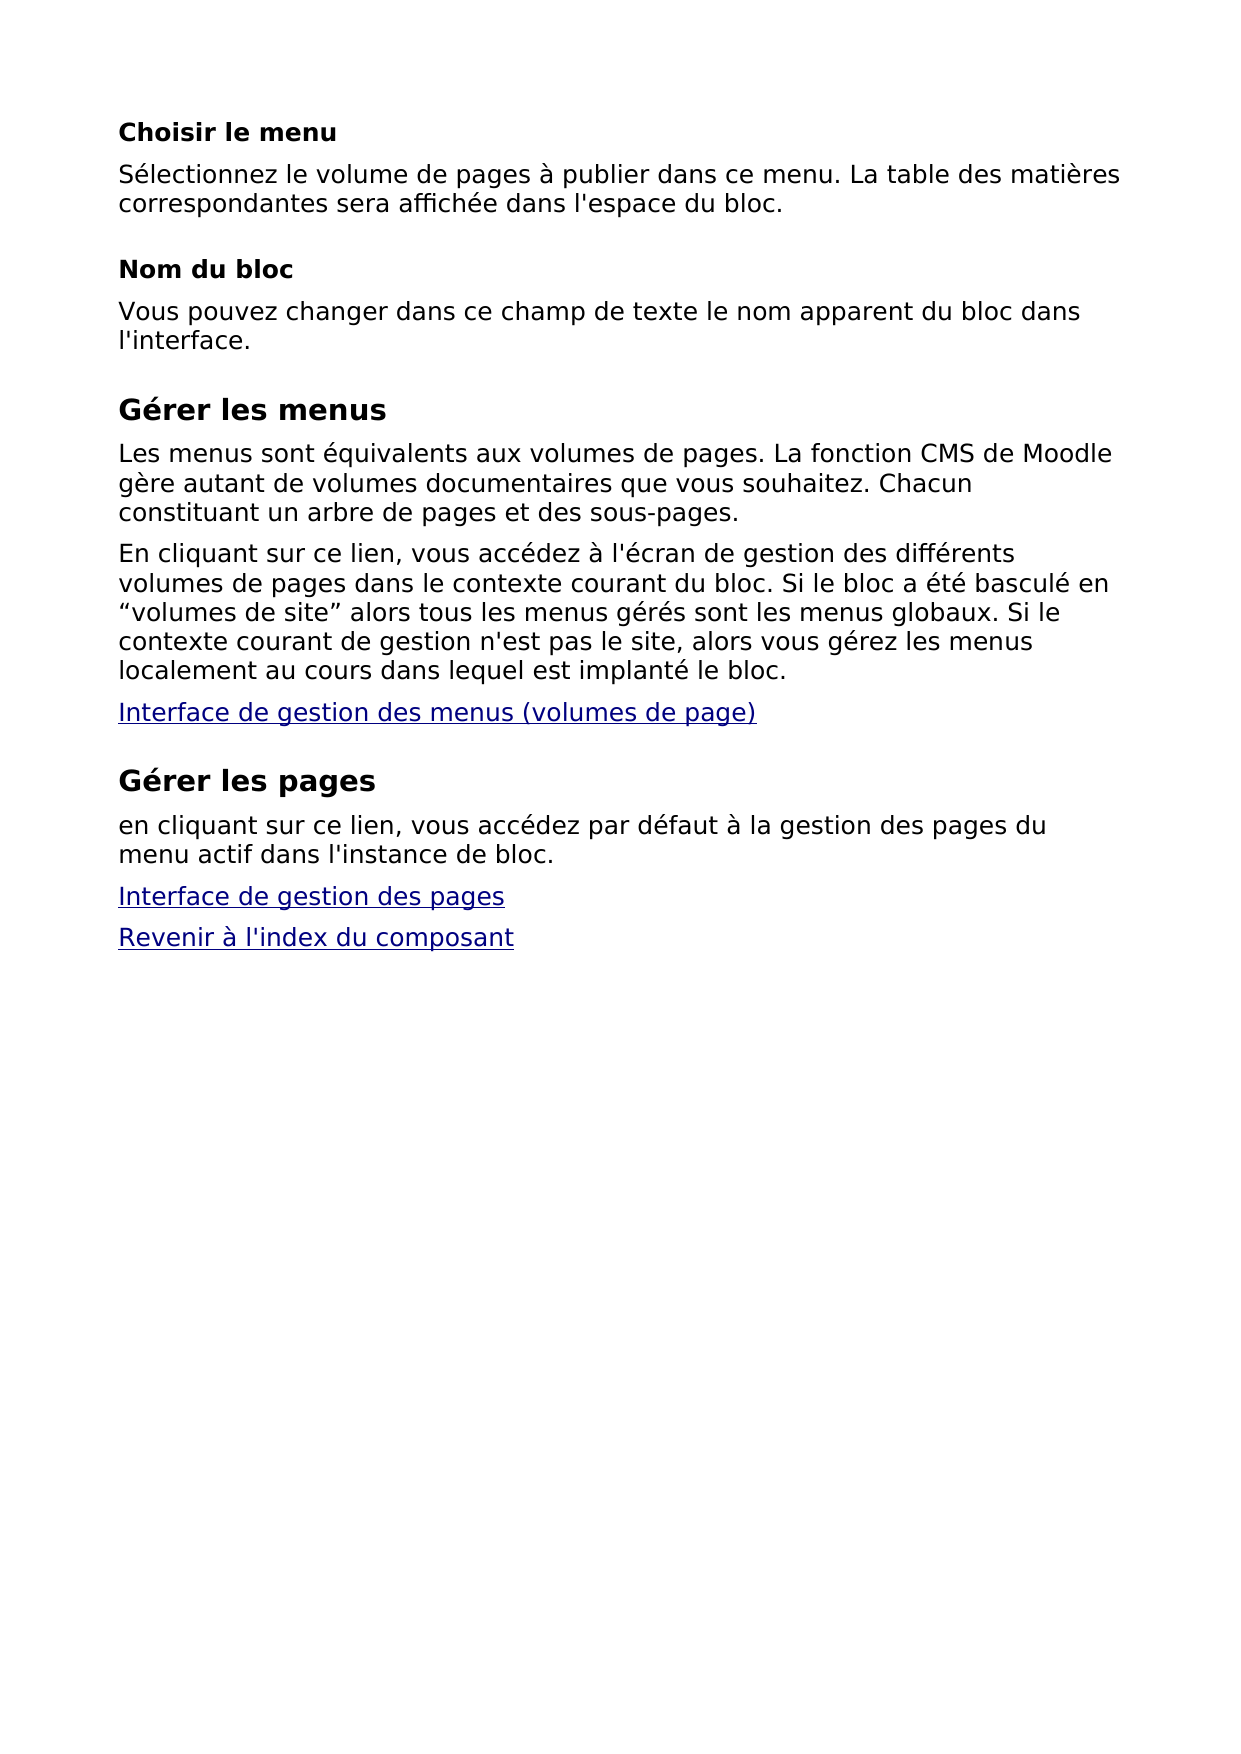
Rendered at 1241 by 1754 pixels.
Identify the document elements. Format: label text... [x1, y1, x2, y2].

text Sélectionnez le volume de pages à publier dans ce menu. La table des matières correspondantes sera affichée dans l'espace du bloc. [118, 160, 1122, 218]
text Les menus sont équivalents aux volumes de pages. La fonction CMS de Moodle gère autant de volumes documentaires que vous souhaitez. Chacun constituant un arbre de pages et des sous-pages. [118, 439, 1122, 527]
subtitle Gérer les pages [118, 764, 1122, 798]
subtitle Nom du bloc [118, 256, 1122, 285]
subtitle Choisir le menu [118, 118, 1122, 147]
text Vous pouvez changer dans ce champ de texte le nom apparent du bloc dans l'interface. [118, 297, 1122, 356]
text Interface de gestion des menus (volumes de page) [118, 698, 1122, 727]
text En cliquant sur ce lien, vous accédez à l'écran de gestion des différents volumes de pages dans le contexte courant du bloc. Si le bloc a été basculé en “volumes de site” alors tous les menus gérés sont les menus globaux. Si le contexte courant de gestion n'est pas le site, alors vous gérez les menus localement au cours dans lequel est implanté le bloc. [118, 539, 1122, 685]
subtitle Gérer les menus [118, 393, 1122, 427]
text en cliquant sur ce lien, vous accédez par défaut à la gestion des pages du menu actif dans l'instance de bloc. [118, 811, 1122, 869]
text Interface de gestion des pages [118, 882, 1122, 911]
text Revenir à l'index du composant [118, 923, 1122, 953]
